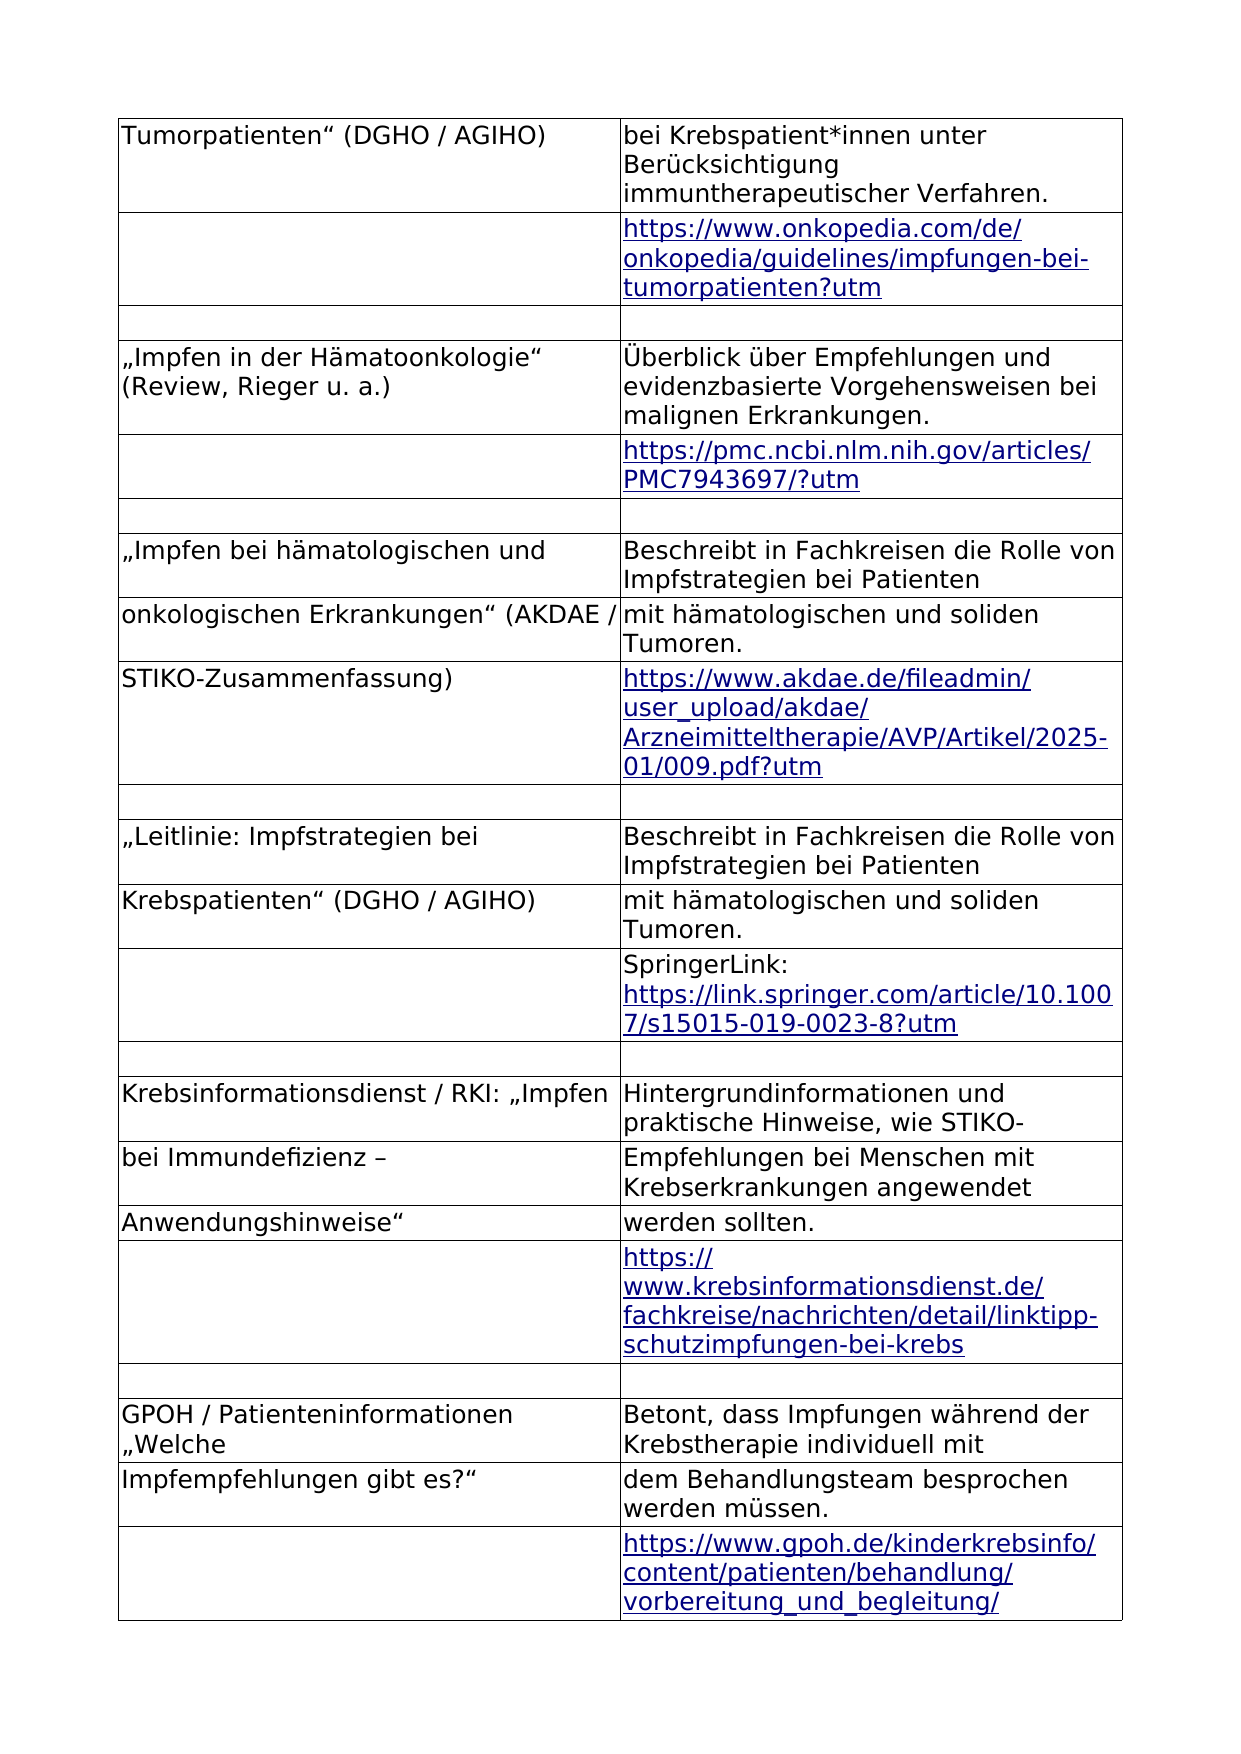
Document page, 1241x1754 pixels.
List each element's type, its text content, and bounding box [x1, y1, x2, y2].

table_cell „Impfen bei hämatologischen und [119, 534, 620, 597]
table_cell [621, 1042, 1122, 1076]
table_cell https://www.onkopedia.com/de/onkopedia/guidelines/impfungen-bei-tumorpatienten?utm [621, 213, 1122, 305]
table_cell onkologischen Erkrankungen“ (AKDAE / [119, 598, 620, 661]
table_cell Überblick über Empfehlungen und evidenzbasierte Vorgehensweisen bei malignen Erkrankungen. [621, 341, 1122, 433]
table_cell [621, 785, 1122, 819]
table_cell Beschreibt in Fachkreisen die Rolle von Impfstrategien bei Patienten [621, 820, 1122, 883]
table_cell https://www.krebsinformationsdienst.de/fachkreise/nachrichten/detail/linktipp-schutzimpfungen-bei-krebs [621, 1241, 1122, 1362]
table_cell https://www.gpoh.de/kinderkrebsinfo/content/patienten/behandlung/vorbereitung_und_begleitung/ [621, 1527, 1122, 1619]
table_cell SpringerLink: https://link.springer.com/article/10.1007/s15015-019-0023-8?utm [621, 949, 1122, 1041]
table_cell Tumorpatienten“ (DGHO / AGIHO) [119, 119, 620, 212]
table_cell [119, 499, 620, 533]
table_cell Betont, dass Impfungen während der Krebstherapie individuell mit [621, 1399, 1122, 1462]
table_cell Krebsinformationsdienst / RKI: „Impfen [119, 1077, 620, 1141]
table_cell „Leitlinie: Impfstrategien bei [119, 820, 620, 883]
table_cell [119, 1527, 620, 1619]
table_cell STIKO-Zusammenfassung) [119, 662, 620, 784]
table_cell Beschreibt in Fachkreisen die Rolle von Impfstrategien bei Patienten [621, 534, 1122, 597]
table_cell bei Krebspatient*innen unter Berücksichtigung immuntherapeutischer Verfahren. [621, 119, 1122, 212]
table_cell Anwendungshinweise“ [119, 1206, 620, 1240]
table_cell Hintergrundinformationen und praktische Hinweise, wie STIKO- [621, 1077, 1122, 1141]
table_cell bei Immundefizienz – [119, 1142, 620, 1205]
table_cell „Impfen in der Hämatoonkologie“ (Review, Rieger u. a.) [119, 341, 620, 433]
table_cell [119, 435, 620, 498]
table_cell Impfempfehlungen gibt es?“ [119, 1463, 620, 1526]
table_cell [119, 1241, 620, 1362]
table_cell [621, 1364, 1122, 1398]
table_cell werden sollten. [621, 1206, 1122, 1240]
table_cell [119, 1364, 620, 1398]
table_cell dem Behandlungsteam besprochen werden müssen. [621, 1463, 1122, 1526]
table_cell GPOH / Patienteninformationen „Welche [119, 1399, 620, 1462]
table_cell mit hämatologischen und soliden Tumoren. [621, 885, 1122, 948]
table_cell [119, 785, 620, 819]
table_cell Empfehlungen bei Menschen mit Krebserkrankungen angewendet [621, 1142, 1122, 1205]
table_cell [119, 949, 620, 1041]
table_cell [119, 1042, 620, 1076]
table_cell https://pmc.ncbi.nlm.nih.gov/articles/PMC7943697/?utm [621, 435, 1122, 498]
table_cell Krebspatienten“ (DGHO / AGIHO) [119, 885, 620, 948]
table_cell [119, 306, 620, 340]
table_cell [621, 306, 1122, 340]
table_cell [119, 213, 620, 305]
table_cell [621, 499, 1122, 533]
table_cell https://www.akdae.de/fileadmin/user_upload/akdae/Arzneimitteltherapie/AVP/Artikel/2025-01/009.pdf?utm [621, 662, 1122, 784]
table_cell mit hämatologischen und soliden Tumoren. [621, 598, 1122, 661]
